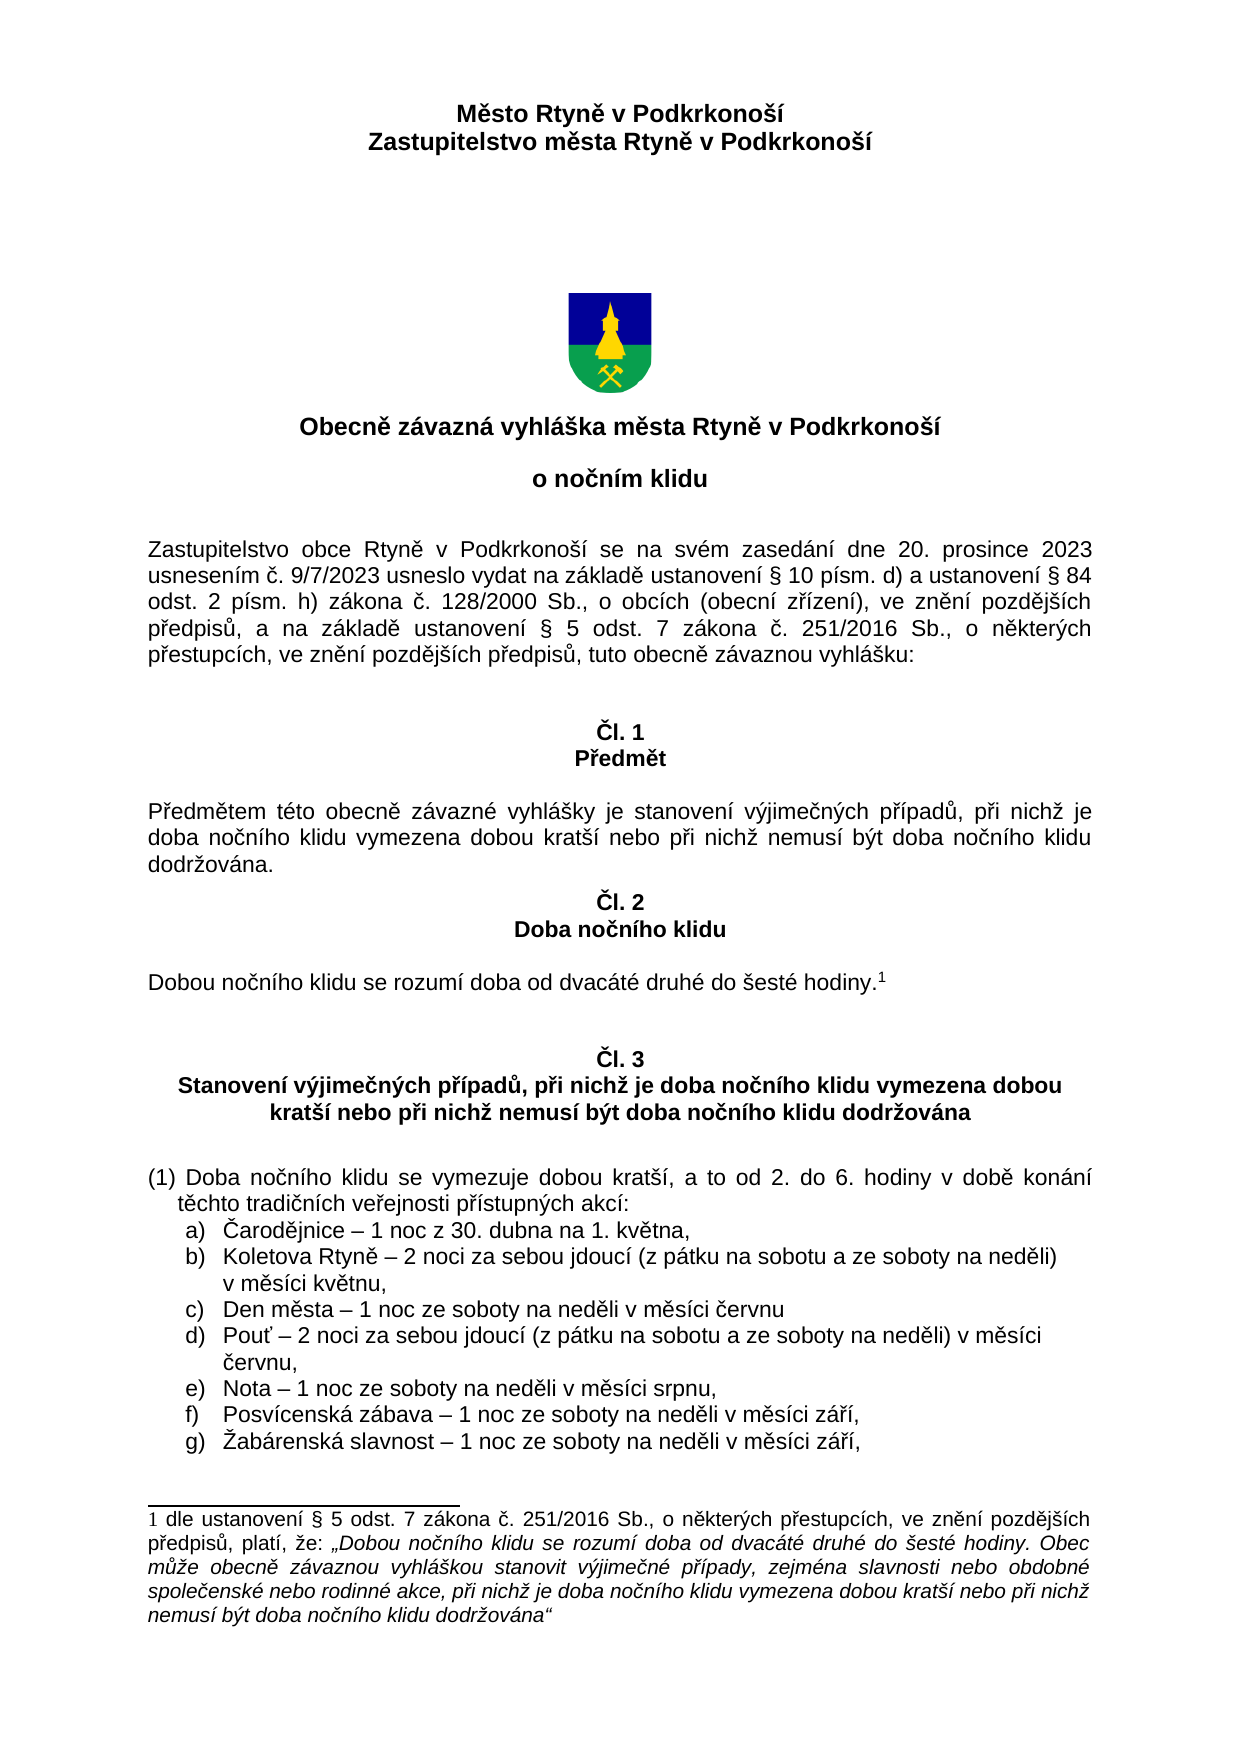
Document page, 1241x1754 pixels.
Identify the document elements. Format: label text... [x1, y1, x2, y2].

text dle ustanovení § 5 odst. 7 zákona č. 251/2016 Sb., o některých přestupcích, ve znění pozdějších předpisů, platí, že: „Dobou nočního klidu se rozumí doba od dvacáté druhé do šesté hodiny. Obec může obecně závaznou vyhláškou stanovit výjimečné případy, zejména slavnosti nebo obdobné společenské nebo rodinné akce, při nichž je doba nočního klidu vymezena dobou kratší nebo při nichž nemusí být doba nočního klidu dodržována“ [148, 1506, 1093, 1626]
text Dobou nočního klidu se rozumí doba od dvacáté druhé do šesté hodiny. [148, 968, 1093, 995]
text Čl. 2 [148, 889, 1093, 916]
text Předmětem této obecně závazné vyhlášky je stanovení výjimečných případů, při nichž je doba nočního klidu vymezena dobou kratší nebo při nichž nemusí být doba nočního klidu dodržována. [148, 798, 1093, 877]
list Čarodějnice – 1 noc z 30. dubna na 1. května, [185, 1217, 1093, 1243]
list Nota – 1 noc ze soboty na neděli v měsíci srpnu, [185, 1375, 1093, 1401]
picture [568, 293, 652, 393]
text Doba nočního klidu [148, 916, 1093, 942]
text (1) Doba nočního klidu se vymezuje dobou kratší, a to od 2. do 6. hodiny v době konání těchto tradičních veřejnosti přístupných akcí: [148, 1164, 1093, 1217]
text o nočním klidu [148, 464, 1093, 492]
text Čl. 3 [148, 1046, 1093, 1072]
text Čl. 1 [148, 719, 1093, 745]
list Koletova Rtyně – 2 noci za sebou jdoucí (z pátku na sobotu a ze soboty na neděli) v měsíci květnu, [185, 1243, 1093, 1296]
list Žabárenská slavnost – 1 noc ze soboty na neděli v měsíci září, [185, 1428, 1093, 1454]
text Zastupitelstvo obce Rtyně v Podkrkonoší se na svém zasedání dne 20. prosince 2023 usnesením č. 9/7/2023 usneslo vydat na základě ustanovení § 10 písm. d) a ustanovení § 84 odst. 2 písm. h) zákona č. 128/2000 Sb., o obcích (obecní zřízení), ve znění pozdějších předpisů, a na základě ustanovení § 5 odst. 7 zákona č. 251/2016 Sb., o některých přestupcích, ve znění pozdějších předpisů, tuto obecně závaznou vyhlášku: [148, 536, 1093, 667]
text Město Rtyně v Podkrkonoší Zastupitelstvo města Rtyně v Podkrkonoší [148, 99, 1093, 156]
list Posvícenská zábava – 1 noc ze soboty na neděli v měsíci září, [185, 1401, 1093, 1428]
text Stanovení výjimečných případů, při nichž je doba nočního klidu vymezena dobou kratší nebo při nichž nemusí být doba nočního klidu dodržována [148, 1072, 1093, 1125]
text Předmět [148, 745, 1093, 771]
list Den města – 1 noc ze soboty na neděli v měsíci červnu [185, 1296, 1093, 1322]
text Obecně závazná vyhláška města Rtyně v Podkrkonoší [148, 412, 1093, 441]
list Pouť – 2 noci za sebou jdoucí (z pátku na sobotu a ze soboty na neděli) v měsíci červnu, [185, 1322, 1093, 1375]
